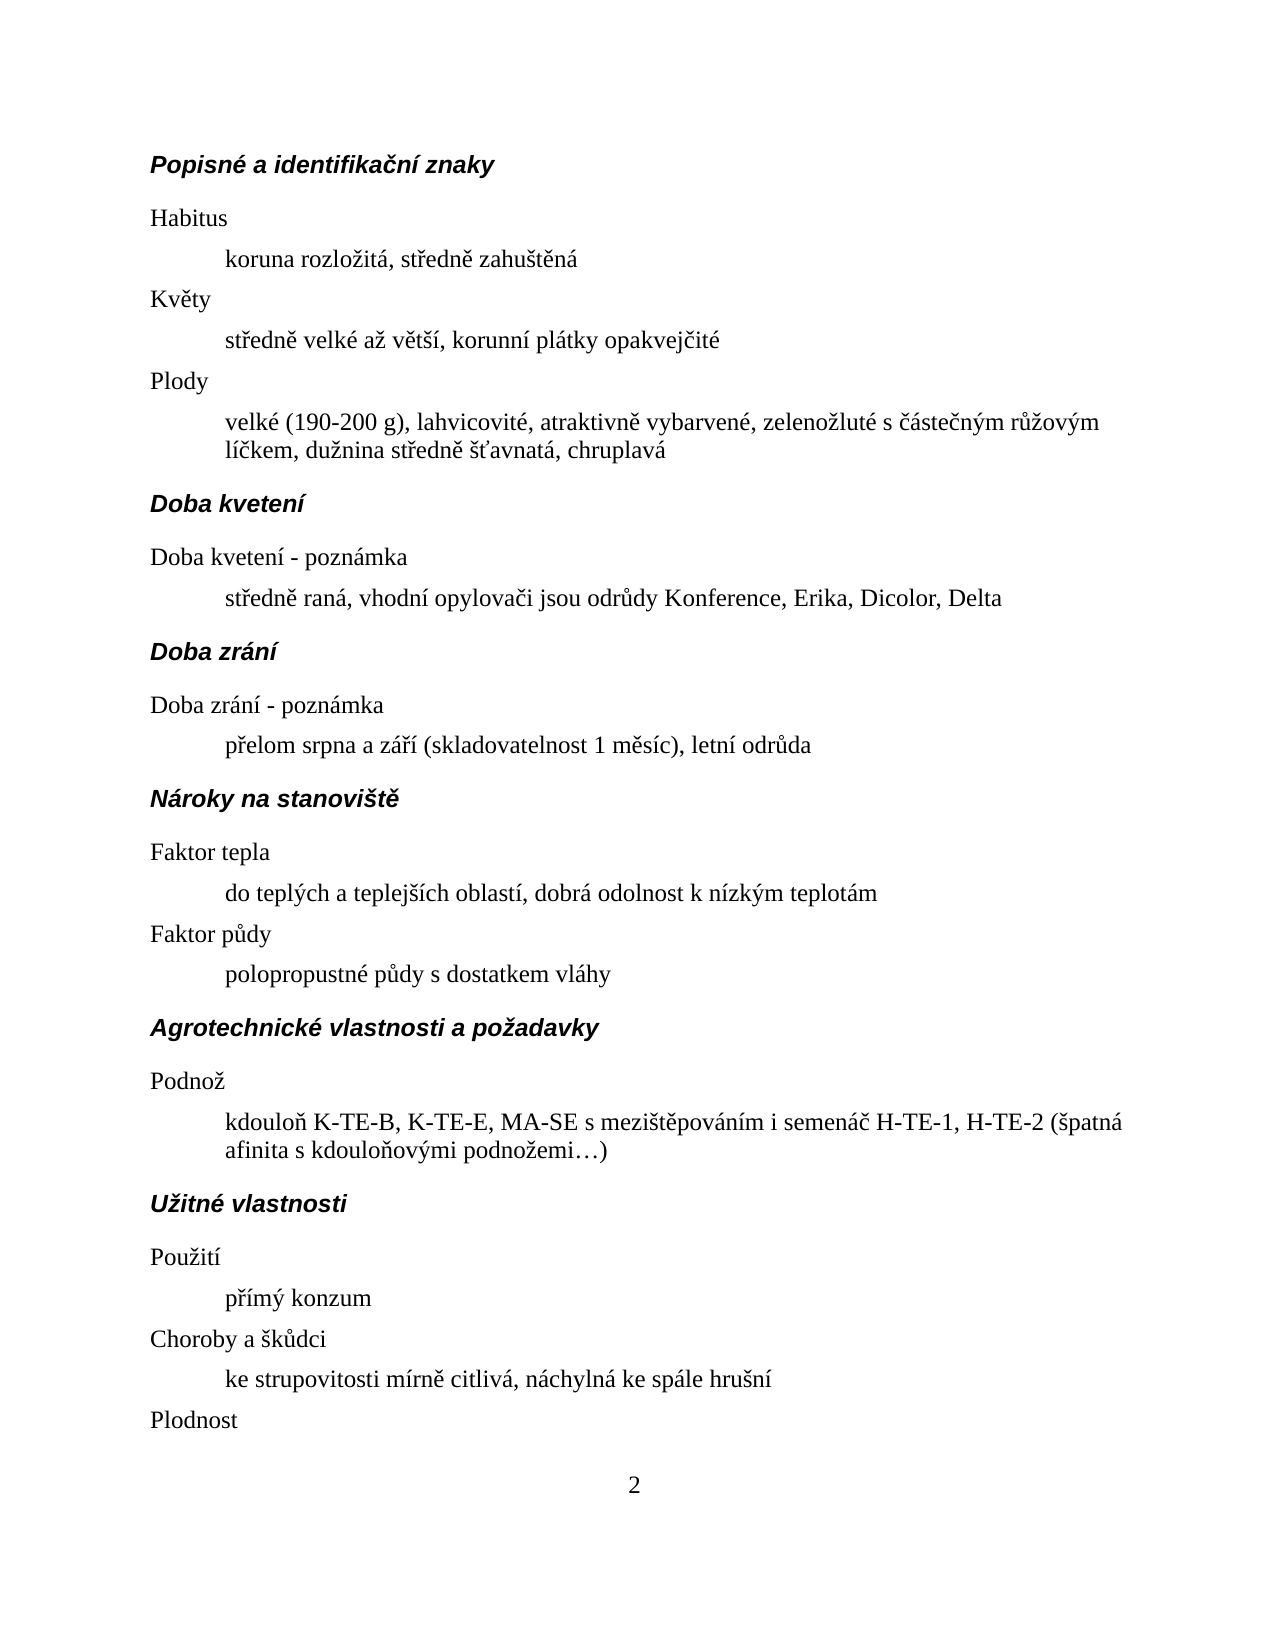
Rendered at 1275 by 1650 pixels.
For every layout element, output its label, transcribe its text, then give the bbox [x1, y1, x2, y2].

text středně velké až větší, korunní plátky opakvejčité [225, 325, 1125, 354]
text Choroby a škůdci [150, 1324, 1125, 1353]
text středně raná, vhodní opylovači jsou odrůdy Konference, Erika, Dicolor, Delta [225, 583, 1125, 612]
text přelom srpna a září (skladovatelnost 1 měsíc), letní odrůda [225, 730, 1125, 759]
subtitle Užitné vlastnosti [150, 1189, 1125, 1218]
subtitle Nároky na stanoviště [150, 784, 1125, 813]
text koruna rozložitá, středně zahuštěná [225, 244, 1125, 272]
text Podnož [150, 1066, 1125, 1095]
text ke strupovitosti mírně citlivá, náchylná ke spále hrušní [225, 1364, 1125, 1393]
subtitle Agrotechnické vlastnosti a požadavky [150, 1013, 1125, 1042]
subtitle Doba kvetení [150, 489, 1125, 518]
text přímý konzum [225, 1283, 1125, 1312]
text polopropustné půdy s dostatkem vláhy [225, 959, 1125, 988]
text do teplých a teplejších oblastí, dobrá odolnost k nízkým teplotám [225, 878, 1125, 907]
text Květy [150, 284, 1125, 313]
text velké (190-200 g), lahvicovité, atraktivně vybarvené, zelenožluté s částečným růžovým líčkem, dužnina středně šťavnatá, chruplavá [225, 407, 1125, 464]
text Plody [150, 366, 1125, 395]
text Faktor půdy [150, 919, 1125, 947]
text Habitus [150, 203, 1125, 232]
text Plodnost [150, 1405, 1125, 1434]
subtitle Doba zrání [150, 637, 1125, 665]
text Doba zrání - poznámka [150, 690, 1125, 718]
text kdouloň K-TE-B, K-TE-E, MA-SE s mezištěpováním i semenáč H-TE-1, H-TE-2 (špatná afinita s kdouloňovými podnožemi…) [225, 1107, 1125, 1164]
text Faktor tepla [150, 837, 1125, 866]
text Doba kvetení - poznámka [150, 542, 1125, 571]
text Použití [150, 1242, 1125, 1271]
subtitle Popisné a identifikační znaky [150, 150, 1125, 178]
